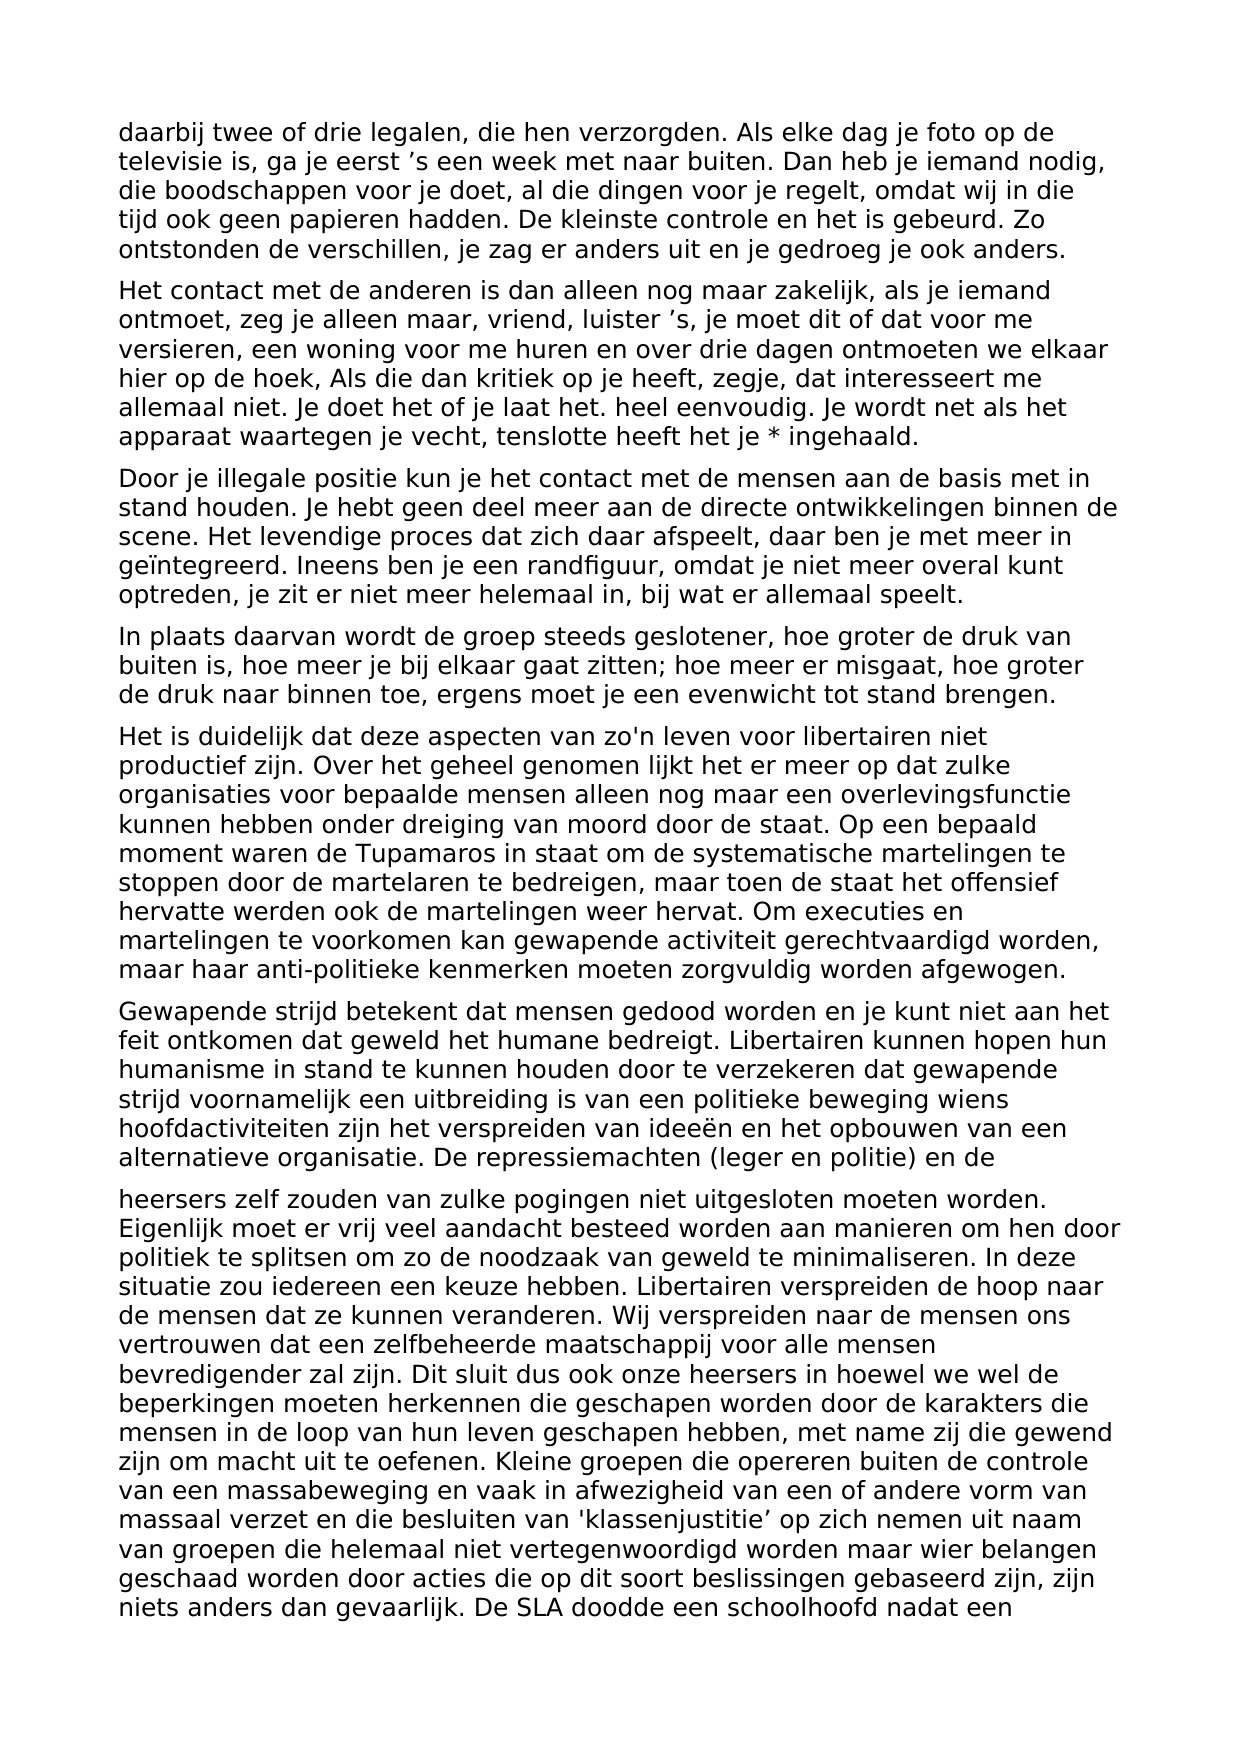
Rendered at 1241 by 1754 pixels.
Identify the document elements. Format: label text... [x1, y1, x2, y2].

text In plaats daarvan wordt de groep steeds geslotener, hoe groter de druk van buiten is, hoe meer je bij elkaar gaat zitten; hoe meer er misgaat, hoe groter de druk naar binnen toe, ergens moet je een evenwicht tot stand brengen. [118, 622, 1122, 710]
text Door je illegale positie kun je het contact met de mensen aan de basis met in stand houden. Je hebt geen deel meer aan de directe ontwikkelingen binnen de scene. Het levendige proces dat zich daar afspeelt, daar ben je met meer in geïntegreerd. Ineens ben je een randfiguur, omdat je niet meer overal kunt optreden, je zit er niet meer helemaal in, bij wat er allemaal speelt. [118, 464, 1122, 610]
text heersers zelf zouden van zulke pogingen niet uitgesloten moeten worden. Eigenlijk moet er vrij veel aandacht besteed worden aan manieren om hen door politiek te splitsen om zo de noodzaak van geweld te minimaliseren. In deze situatie zou iedereen een keuze hebben. Libertairen verspreiden de hoop naar de mensen dat ze kunnen veranderen. Wij verspreiden naar de mensen ons vertrouwen dat een zelfbeheerde maatschappij voor alle mensen bevredigender zal zijn. Dit sluit dus ook onze heersers in hoewel we wel de beperkingen moeten herkennen die geschapen worden door de karakters die mensen in de loop van hun leven geschapen hebben, met name zij die gewend zijn om macht uit te oefenen. Kleine groepen die opereren buiten de controle van een massabeweging en vaak in afwezigheid van een of andere vorm van massaal verzet en die besluiten van 'klassenjustitie’ op zich nemen uit naam van groepen die helemaal niet vertegenwoordigd worden maar wier belangen geschaad worden door acties die op dit soort beslissingen gebaseerd zijn, zijn niets anders dan gevaarlijk. De SLA doodde een schoolhoofd nadat een [118, 1185, 1122, 1622]
text daarbij twee of drie legalen, die hen verzorgden. Als elke dag je foto op de televisie is, ga je eerst ’s een week met naar buiten. Dan heb je iemand nodig, die boodschappen voor je doet, al die dingen voor je regelt, omdat wij in die tijd ook geen papieren hadden. De kleinste controle en het is gebeurd. Zo ontstonden de verschillen, je zag er anders uit en je gedroeg je ook anders. [118, 118, 1122, 264]
text Gewapende strijd betekent dat mensen gedood worden en je kunt niet aan het feit ontkomen dat geweld het humane bedreigt. Libertairen kunnen hopen hun humanisme in stand te kunnen houden door te verzekeren dat gewapende strijd voornamelijk een uitbreiding is van een politieke beweging wiens hoofdactiviteiten zijn het verspreiden van ideeën en het opbouwen van een alternatieve organisatie. De repressiemachten (leger en politie) en de [118, 997, 1122, 1172]
text Het contact met de anderen is dan alleen nog maar zakelijk, als je iemand ontmoet, zeg je alleen maar, vriend, luister ’s, je moet dit of dat voor me versieren, een woning voor me huren en over drie dagen ontmoeten we elkaar hier op de hoek, Als die dan kritiek op je heeft, zegje, dat interesseert me allemaal niet. Je doet het of je laat het. heel eenvoudig. Je wordt net als het apparaat waartegen je vecht, tenslotte heeft het je * ingehaald. [118, 276, 1122, 451]
text Het is duidelijk dat deze aspecten van zo'n leven voor libertairen niet productief zijn. Over het geheel genomen lijkt het er meer op dat zulke organisaties voor bepaalde mensen alleen nog maar een overlevingsfunctie kunnen hebben onder dreiging van moord door de staat. Op een bepaald moment waren de Tupamaros in staat om de systematische martelingen te stoppen door de martelaren te bedreigen, maar toen de staat het offensief hervatte werden ook de martelingen weer hervat. Om executies en martelingen te voorkomen kan gewapende activiteit gerechtvaardigd worden, maar haar anti-politieke kenmerken moeten zorgvuldig worden afgewogen. [118, 722, 1122, 985]
